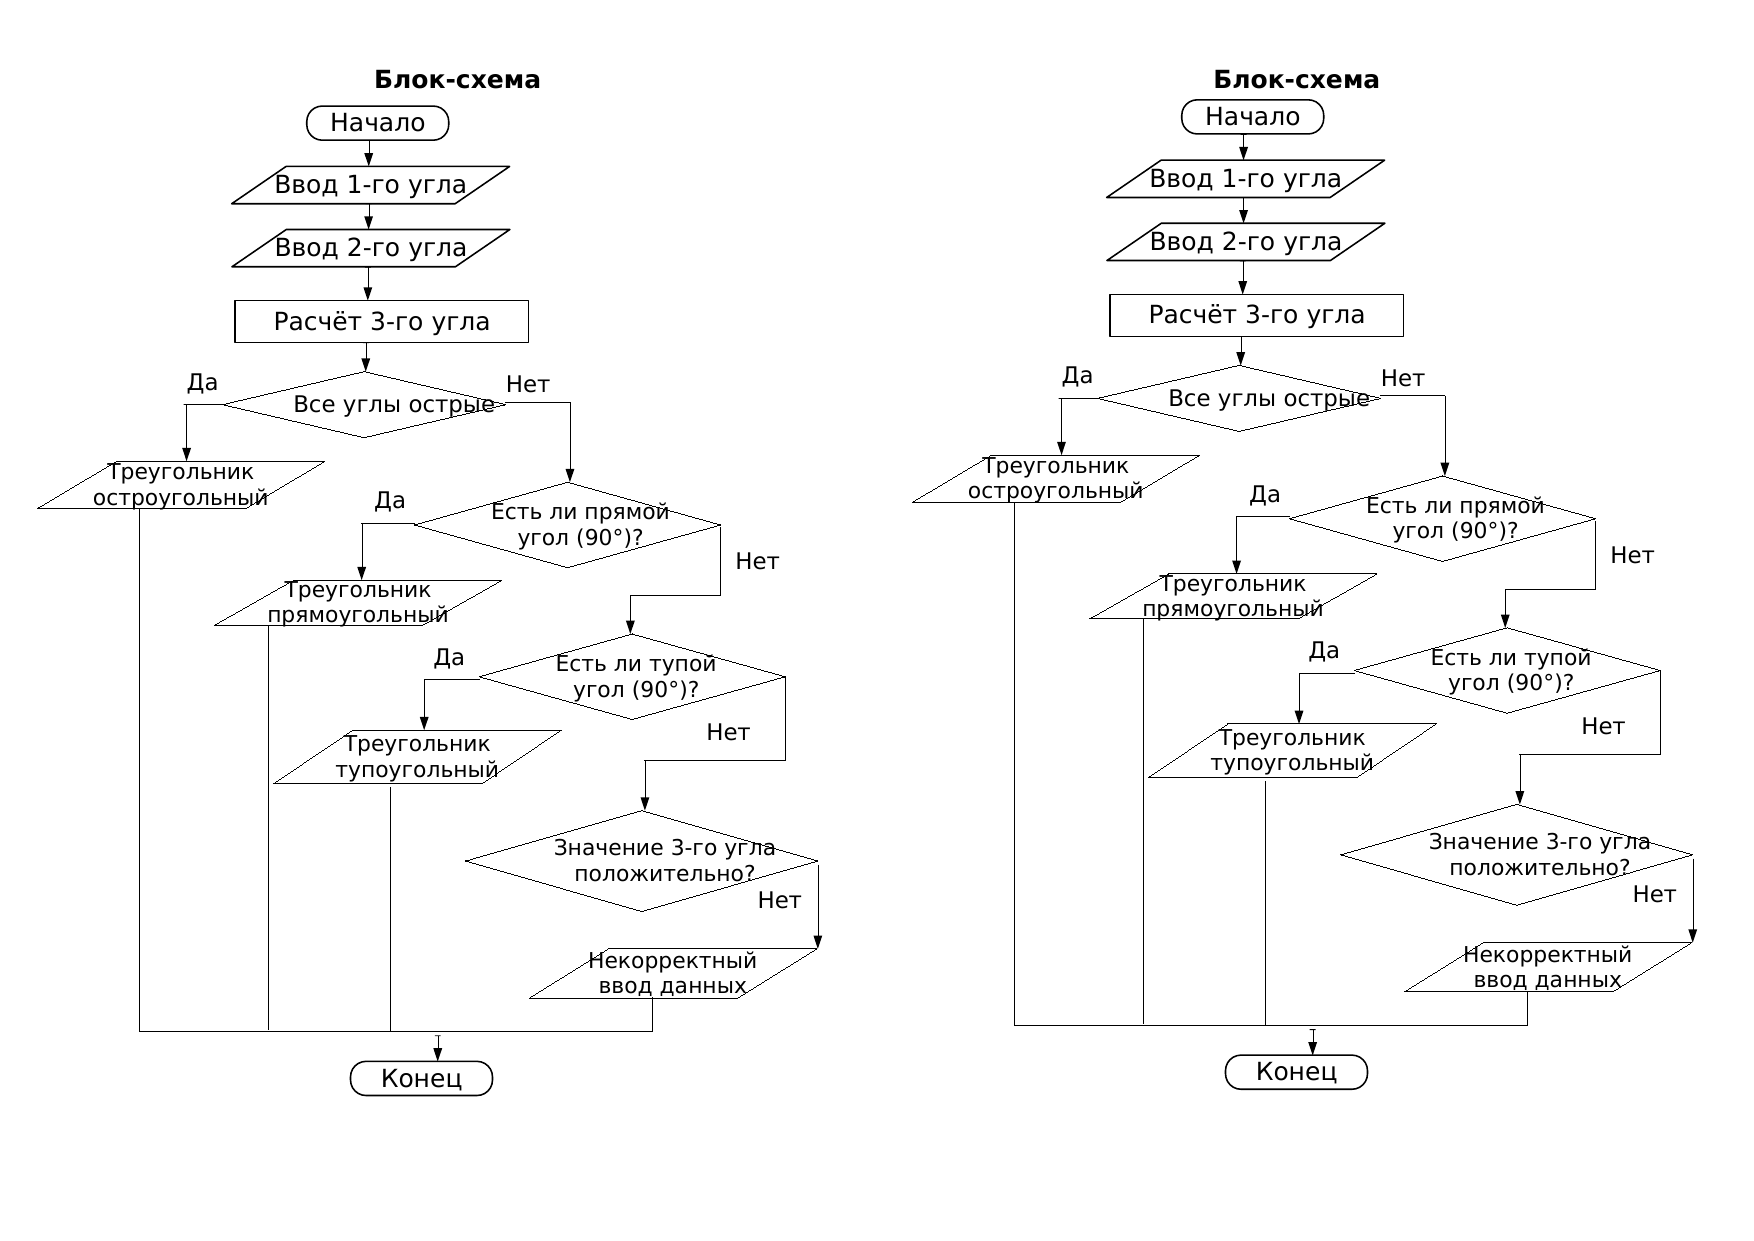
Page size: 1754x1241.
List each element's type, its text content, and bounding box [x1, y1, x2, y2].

table_header Блок-схема [877, 59, 1716, 1144]
table_header Блок-схема [38, 59, 877, 1144]
